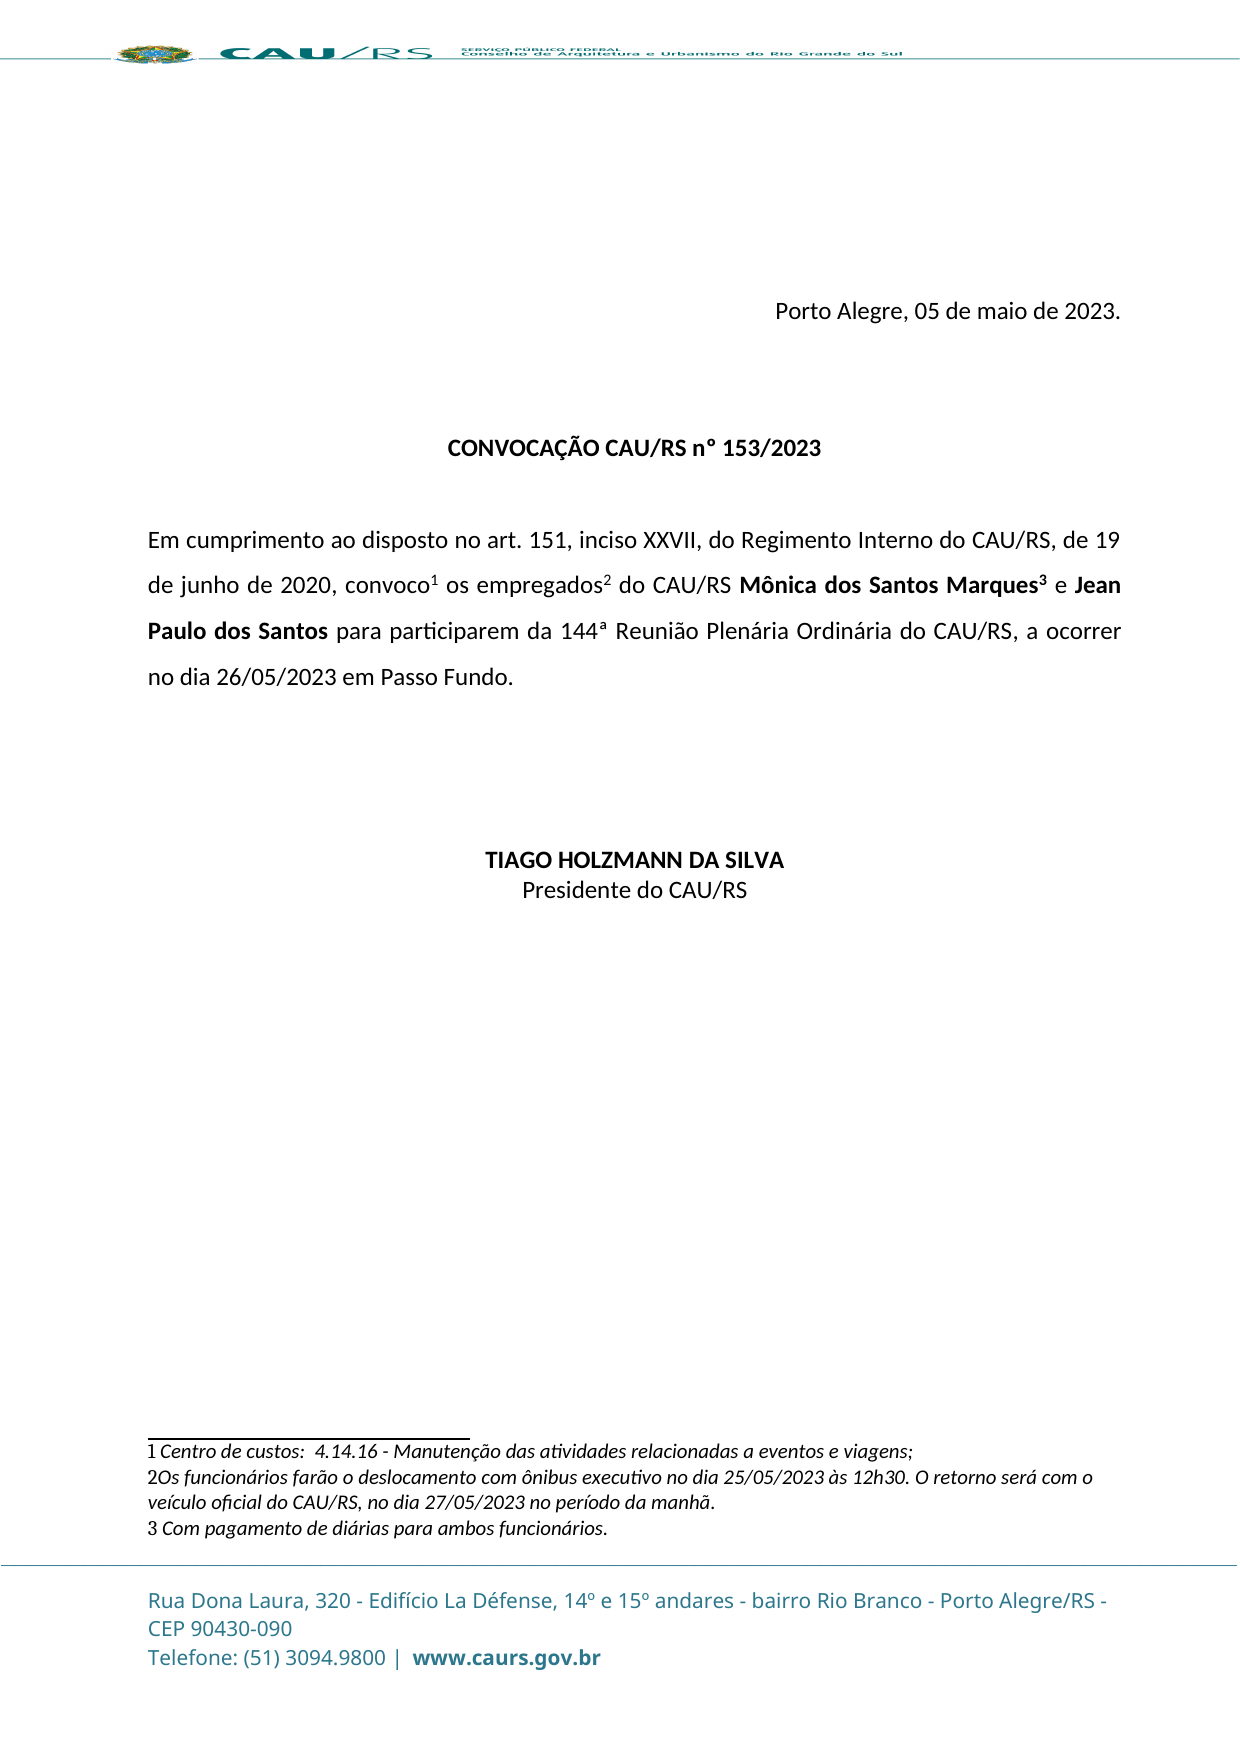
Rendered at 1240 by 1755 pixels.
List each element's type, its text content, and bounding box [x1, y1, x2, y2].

text Porto Alegre, 05 de maio de 2023. [148, 295, 1121, 326]
text Presidente do CAU/RS [148, 874, 1121, 905]
text Com pagamento de diárias para ambos funcionários. [148, 1515, 1121, 1540]
text CONVOCAÇÃO CAU/RS nº 153/2023 [148, 432, 1121, 463]
text Centro de custos: 4.14.16 - Manutenção das atividades relacionadas a eventos e viagens; [148, 1439, 1121, 1464]
text Os funcionários farão o deslocamento com ônibus executivo no dia 25/05/2023 às 12h30. O retorno será com o veículo oficial do CAU/RS, no dia 27/05/2023 no período da manhã. [148, 1464, 1121, 1515]
text Em cumprimento ao disposto no art. 151, inciso XXVII, do Regimento Interno do CAU/RS, de 19 de junho de 2020, convoco os empregados do CAU/RS Mônica dos Santos Marques e Jean Paulo dos Santos para participarem da 144ª Reunião Plenária Ordinária do CAU/RS, a ocorrer no dia 26/05/2023 em Passo Fundo. [148, 524, 1121, 692]
text TIAGO HOLZMANN DA SILVA [148, 844, 1121, 874]
